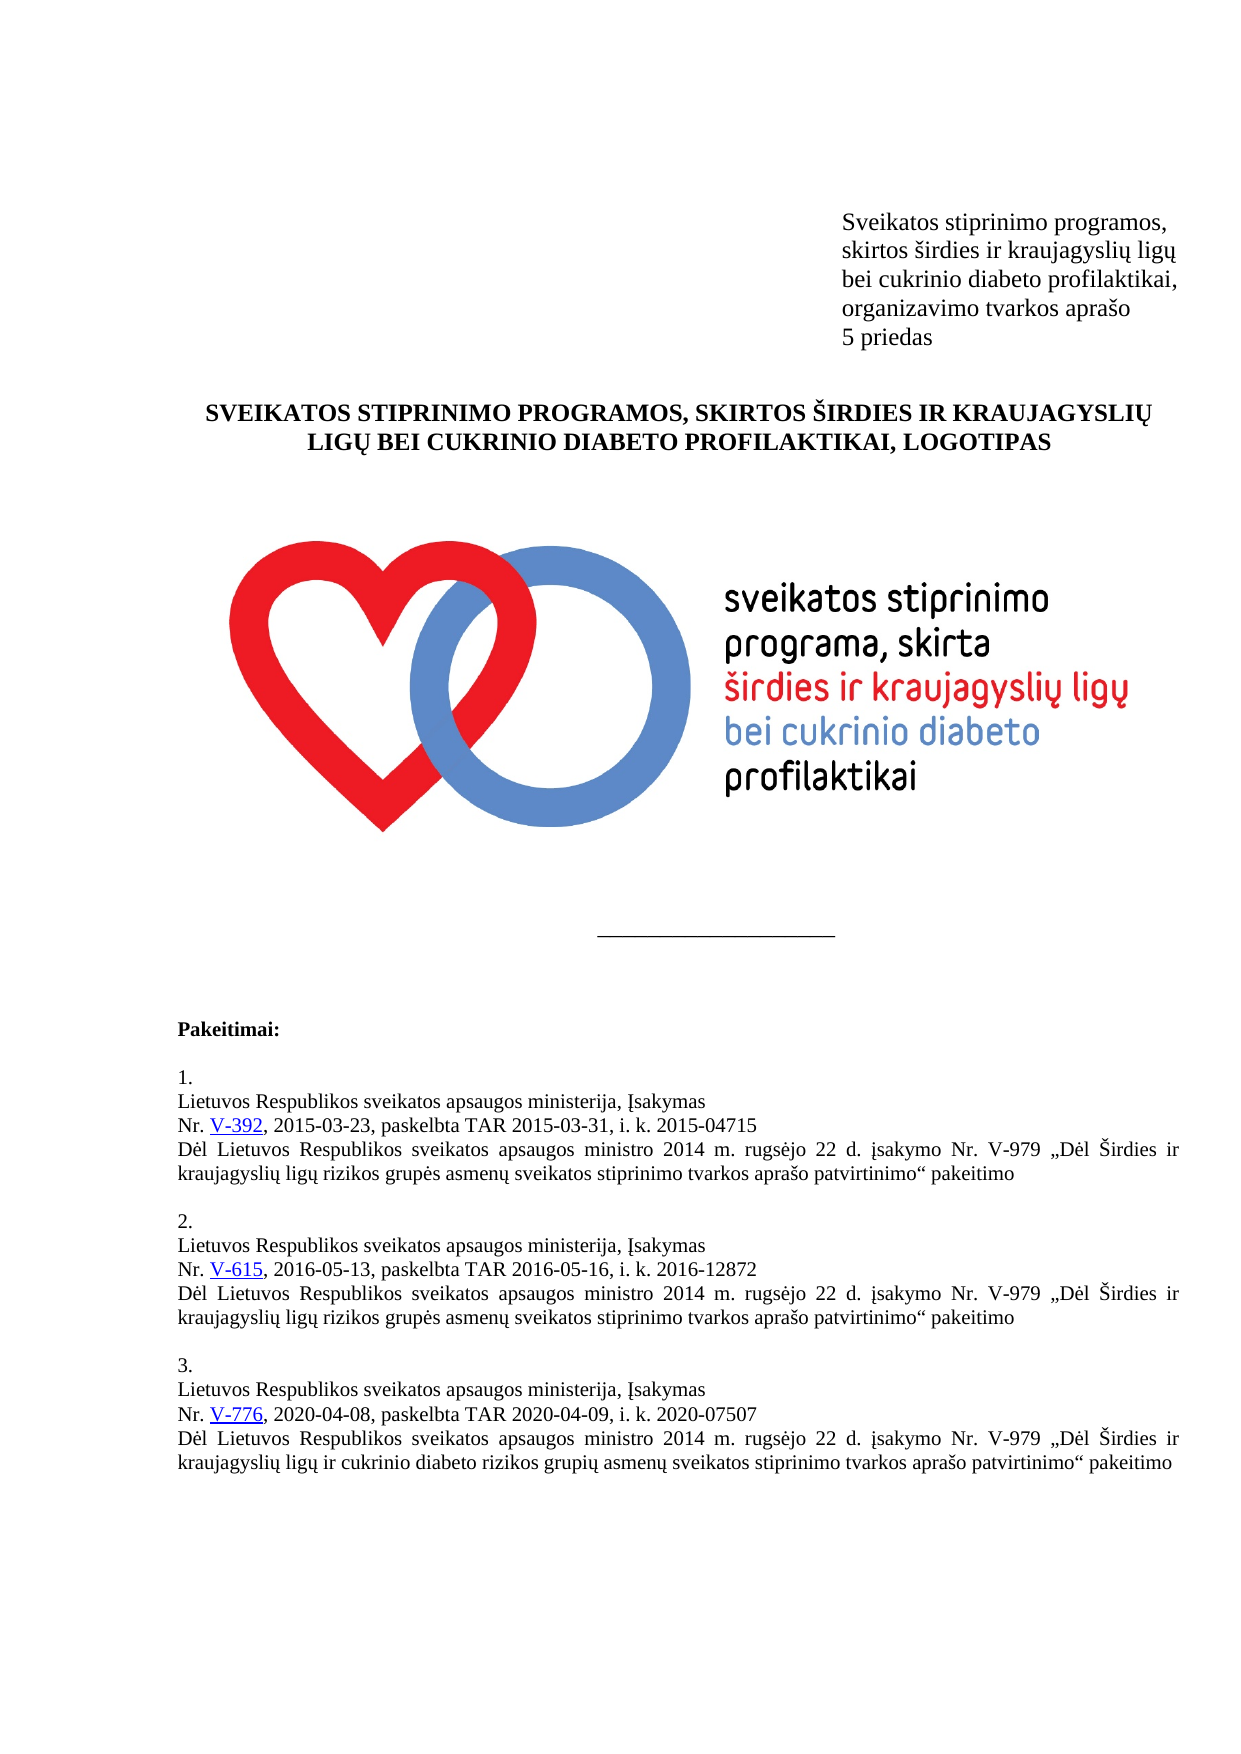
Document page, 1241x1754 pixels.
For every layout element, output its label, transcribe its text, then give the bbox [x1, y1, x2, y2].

text ___________________ [177, 911, 1181, 939]
text Nr. V-615, 2016-05-13, paskelbta TAR 2016-05-16, i. k. 2016-12872 [177, 1257, 1181, 1281]
text SVEIKATOS STIPRINIMO PROGRAMOS, SKIRTOS ŠIRDIES IR KRAUJAGYSLIŲ LIGŲ BEI CUKRINIO DIABETO PROFILAKTIKAI, LOGOTIPAS [177, 398, 1181, 456]
text 5 priedas [842, 322, 1181, 350]
text 1. [177, 1064, 1181, 1089]
text 3. [177, 1353, 1181, 1377]
text Lietuvos Respublikos sveikatos apsaugos ministerija, Įsakymas [177, 1377, 1181, 1401]
text Dėl Lietuvos Respublikos sveikatos apsaugos ministro 2014 m. rugsėjo 22 d. įsakymo Nr. V-979 „Dėl Širdies ir kraujagyslių ligų ir cukrinio diabeto rizikos grupių asmenų sveikatos stiprinimo tvarkos aprašo patvirtinimo“ pakeitimo [177, 1426, 1181, 1474]
text Lietuvos Respublikos sveikatos apsaugos ministerija, Įsakymas [177, 1089, 1181, 1113]
text Nr. V-776, 2020-04-08, paskelbta TAR 2020-04-09, i. k. 2020-07507 [177, 1401, 1181, 1426]
text Lietuvos Respublikos sveikatos apsaugos ministerija, Įsakymas [177, 1233, 1181, 1257]
text Pakeitimai: [177, 1016, 1181, 1041]
text Sveikatos stiprinimo programos, skirtos širdies ir kraujagyslių ligų bei cukrinio diabeto profilaktikai, organizavimo tvarkos aprašo [842, 207, 1181, 322]
text Nr. V-392, 2015-03-23, paskelbta TAR 2015-03-31, i. k. 2015-04715 [177, 1113, 1181, 1137]
text Dėl Lietuvos Respublikos sveikatos apsaugos ministro 2014 m. rugsėjo 22 d. įsakymo Nr. V-979 „Dėl Širdies ir kraujagyslių ligų rizikos grupės asmenų sveikatos stiprinimo tvarkos aprašo patvirtinimo“ pakeitimo [177, 1137, 1181, 1185]
text Dėl Lietuvos Respublikos sveikatos apsaugos ministro 2014 m. rugsėjo 22 d. įsakymo Nr. V-979 „Dėl Širdies ir kraujagyslių ligų rizikos grupės asmenų sveikatos stiprinimo tvarkos aprašo patvirtinimo“ pakeitimo [177, 1281, 1181, 1329]
text 2. [177, 1209, 1181, 1233]
